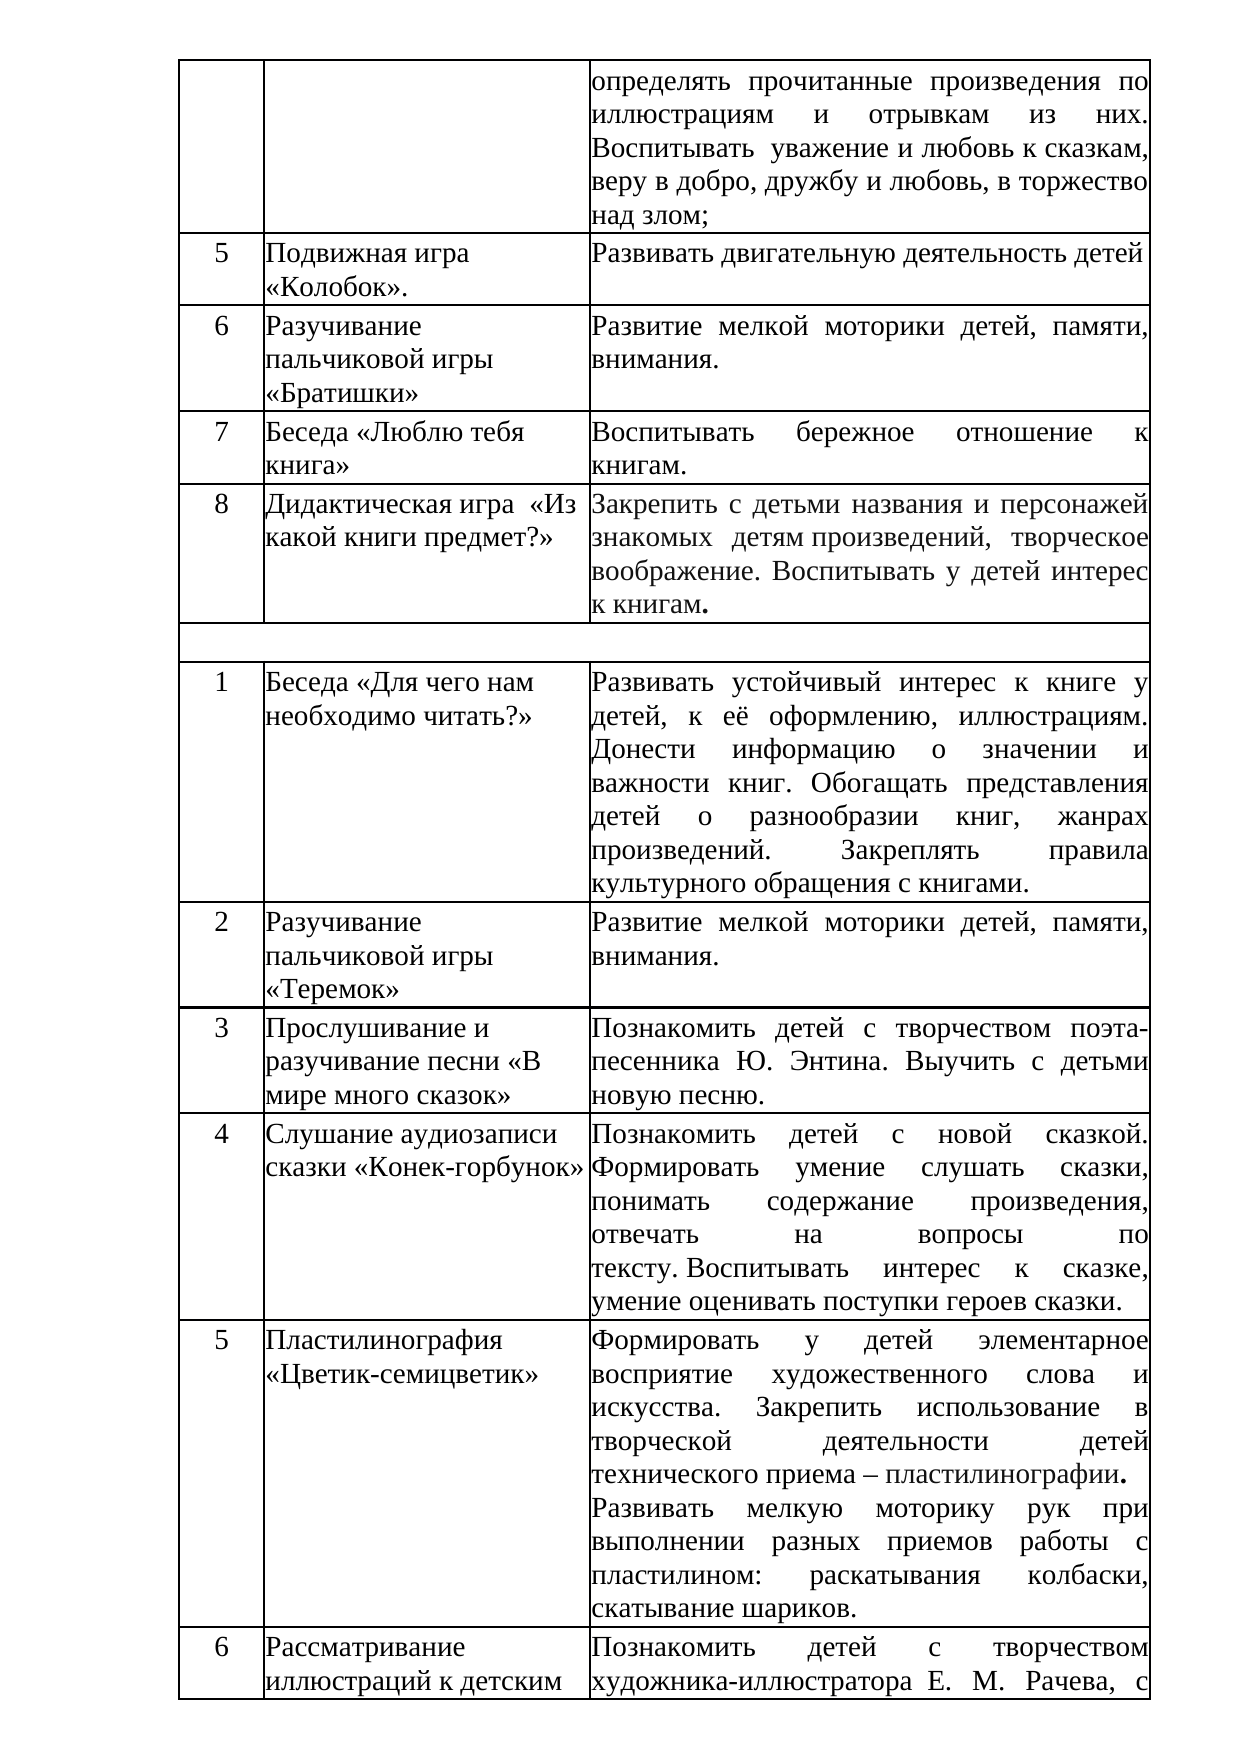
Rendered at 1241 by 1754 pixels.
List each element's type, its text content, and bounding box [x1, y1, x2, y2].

table_cell Формировать у детей элементарное восприятие художественного слова и искусства. Закрепить использование в творческой деятельности детей технического приема – пластилинографии. Развивать мелкую моторику рук при выполнении разных приемов работы с пластилином: раскатывания колбаски, скатывание шариков. [591, 1321, 1149, 1626]
table_cell 7 [180, 412, 263, 482]
table_cell определять прочитанные произведения по иллюстрациям и отрывкам из них. Воспитывать уважение и любовь к сказкам, веру в добро, дружбу и любовь, в торжество над злом; [591, 61, 1149, 232]
table_cell Дидактическая игра «Из какой книги предмет?» [265, 485, 589, 622]
table_cell Рассматривание иллюстраций к детским [265, 1628, 589, 1698]
table_cell Развивать устойчивый интерес к книге у детей, к её оформлению, иллюстрациям. Донести информацию о значении и важности книг. Обогащать представления детей о разнообразии книг, жанрах произведений. Закреплять правила культурного обращения с книгами. [591, 663, 1149, 901]
table_cell Развитие мелкой моторики детей, памяти, внимания. [591, 306, 1149, 410]
table_cell 6 [180, 1628, 263, 1698]
table_cell Разучивание пальчиковой игры «Братишки» [265, 306, 589, 410]
table_cell Развивать двигательную деятельность детей [591, 234, 1149, 304]
table_cell Развитие мелкой моторики детей, памяти, внимания. [591, 903, 1149, 1006]
table_cell [180, 61, 263, 232]
table_cell Разучивание пальчиковой игры «Теремок» [265, 903, 589, 1006]
table_cell [180, 624, 1149, 661]
table_cell Подвижная игра «Колобок». [265, 234, 589, 304]
table_cell 5 [180, 1321, 263, 1626]
table_cell Познакомить детей с творчеством художника-иллюстратора Е. М. Рачева, с [591, 1628, 1149, 1698]
table_cell Воспитывать бережное отношение к книгам. [591, 412, 1149, 482]
table_cell 4 [180, 1114, 263, 1319]
table_cell Закрепить с детьми названия и персонажей знакомых детям произведений, творческое воображение. Воспитывать у детей интерес к книгам. [591, 485, 1149, 622]
table_cell 1 [180, 663, 263, 901]
table_cell Беседа «Люблю тебя книга» [265, 412, 589, 482]
table_cell 8 [180, 485, 263, 622]
table_cell Познакомить детей с творчеством поэта-песенника Ю. Энтина. Выучить с детьми новую песню. [591, 1009, 1149, 1112]
table_cell 5 [180, 234, 263, 304]
table_cell [265, 61, 589, 232]
table_cell Пластилинография «Цветик-семицветик» [265, 1321, 589, 1626]
table_cell 6 [180, 306, 263, 410]
table_cell Беседа «Для чего нам необходимо читать?» [265, 663, 589, 901]
table_cell Познакомить детей с новой сказкой. Формировать умение слушать сказки, понимать содержание произведения, отвечать на вопросы по тексту. Воспитывать интерес к сказке, умение оценивать поступки героев сказки. [591, 1114, 1149, 1319]
table_cell 3 [180, 1009, 263, 1112]
table_cell 2 [180, 903, 263, 1006]
table_cell Прослушивание и разучивание песни «В мире много сказок» [265, 1009, 589, 1112]
table_cell Слушание аудиозаписи сказки «Конек-горбунок» [265, 1114, 589, 1319]
